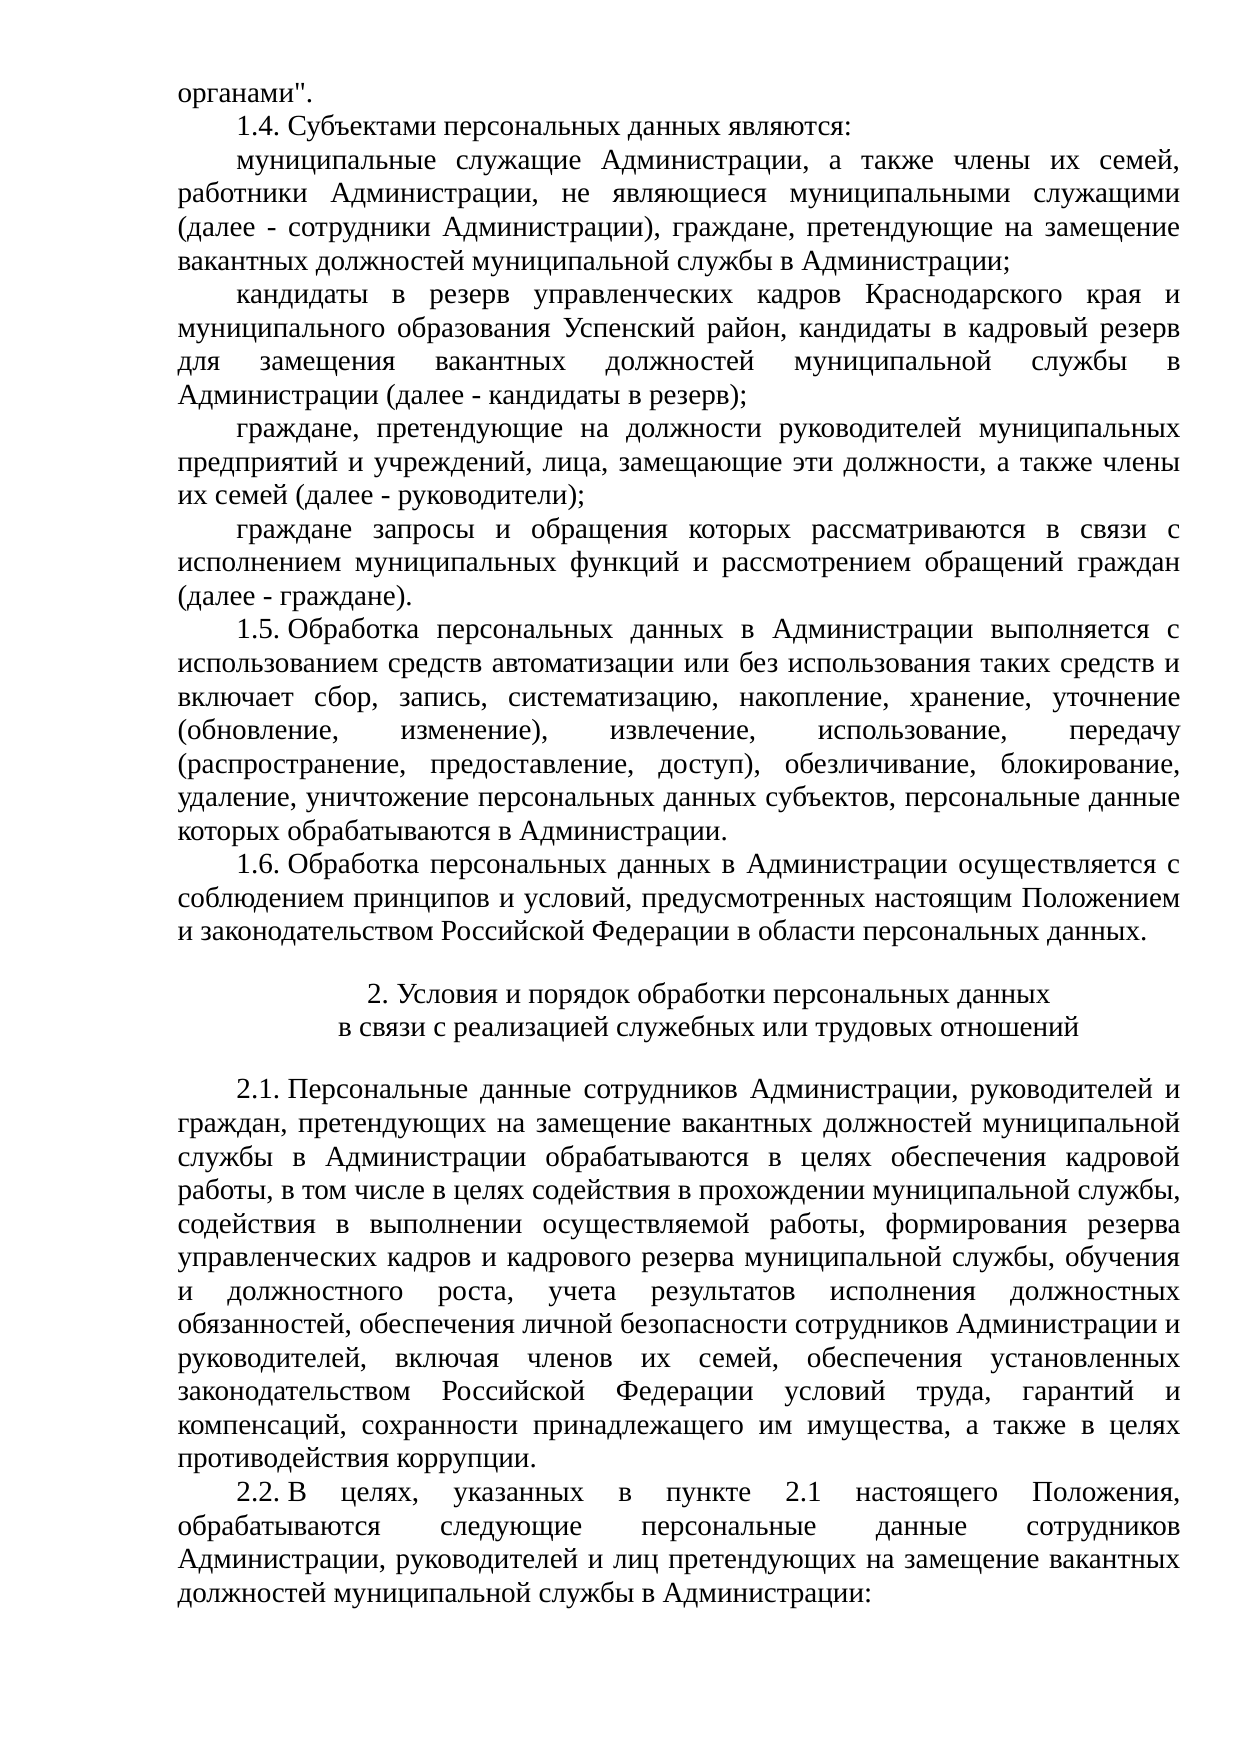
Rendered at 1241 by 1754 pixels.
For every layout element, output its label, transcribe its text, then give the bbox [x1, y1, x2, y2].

text 2.1. Персональные данные сотрудников Администрации, руководителей и граждан, претендующих на замещение вакантных должностей муниципальной службы в Администрации обрабатываются в целях обеспечения кадровой работы, в том числе в целях содействия в прохождении муниципальной службы, содействия в выполнении осуществляемой работы, формирования резерва управленческих кадров и кадрового резерва муниципальной службы, обучения и должностного роста, учета результатов исполнения должностных обязанностей, обеспечения личной безопасности сотрудников Администрации и руководителей, включая членов их семей, обеспечения установленных законодательством Российской Федерации условий труда, гарантий и компенсаций, сохранности принадлежащего им имущества, а также в целях противодействия коррупции. [177, 1072, 1181, 1474]
text кандидаты в резерв управленческих кадров Краснодарского края и муниципального образования Успенский район, кандидаты в кадровый резерв для замещения вакантных должностей муниципальной службы в Администрации (далее - кандидаты в резерв); [177, 276, 1181, 410]
text органами". [177, 75, 1181, 108]
text 1.4. Субъектами персональных данных являются: [177, 108, 1181, 142]
text 2. Условия и порядок обработки персональных данных [177, 976, 1181, 1009]
text муниципальные служащие Администрации, а также члены их семей, работники Администрации, не являющиеся муниципальными служащими (далее - сотрудники Администрации), граждане, претендующие на замещение вакантных должностей муниципальной службы в Администрации; [177, 142, 1181, 276]
text 1.6. Обработка персональных данных в Администрации осуществляется с соблюдением принципов и условий, предусмотренных настоящим Положением и законодательством Российской Федерации в области персональных данных. [177, 846, 1181, 947]
text граждане, претендующие на должности руководителей муниципальных предприятий и учреждений, лица, замещающие эти должности, а также члены их семей (далее - руководители); [177, 410, 1181, 511]
text 2.2. В целях, указанных в пункте 2.1 настоящего Положения, обрабатываются следующие персональные данные сотрудников Администрации, руководителей и лиц претендующих на замещение вакантных должностей муниципальной службы в Администрации: [177, 1474, 1181, 1608]
text в связи с реализацией служебных или трудовых отношений [177, 1009, 1181, 1043]
text граждане запросы и обращения которых рассматриваются в связи с исполнением муниципальных функций и рассмотрением обращений граждан (далее - граждане). [177, 511, 1181, 612]
text 1.5. Обработка персональных данных в Администрации выполняется с использованием средств автоматизации или без использования таких средств и включает сбор, запись, систематизацию, накопление, хранение, уточнение (обновление, изменение), извлечение, использование, передачу (распространение, предоставление, доступ), обезличивание, блокирование, удаление, уничтожение персональных данных субъектов, персональные данные которых обрабатываются в Администрации. [177, 612, 1181, 846]
